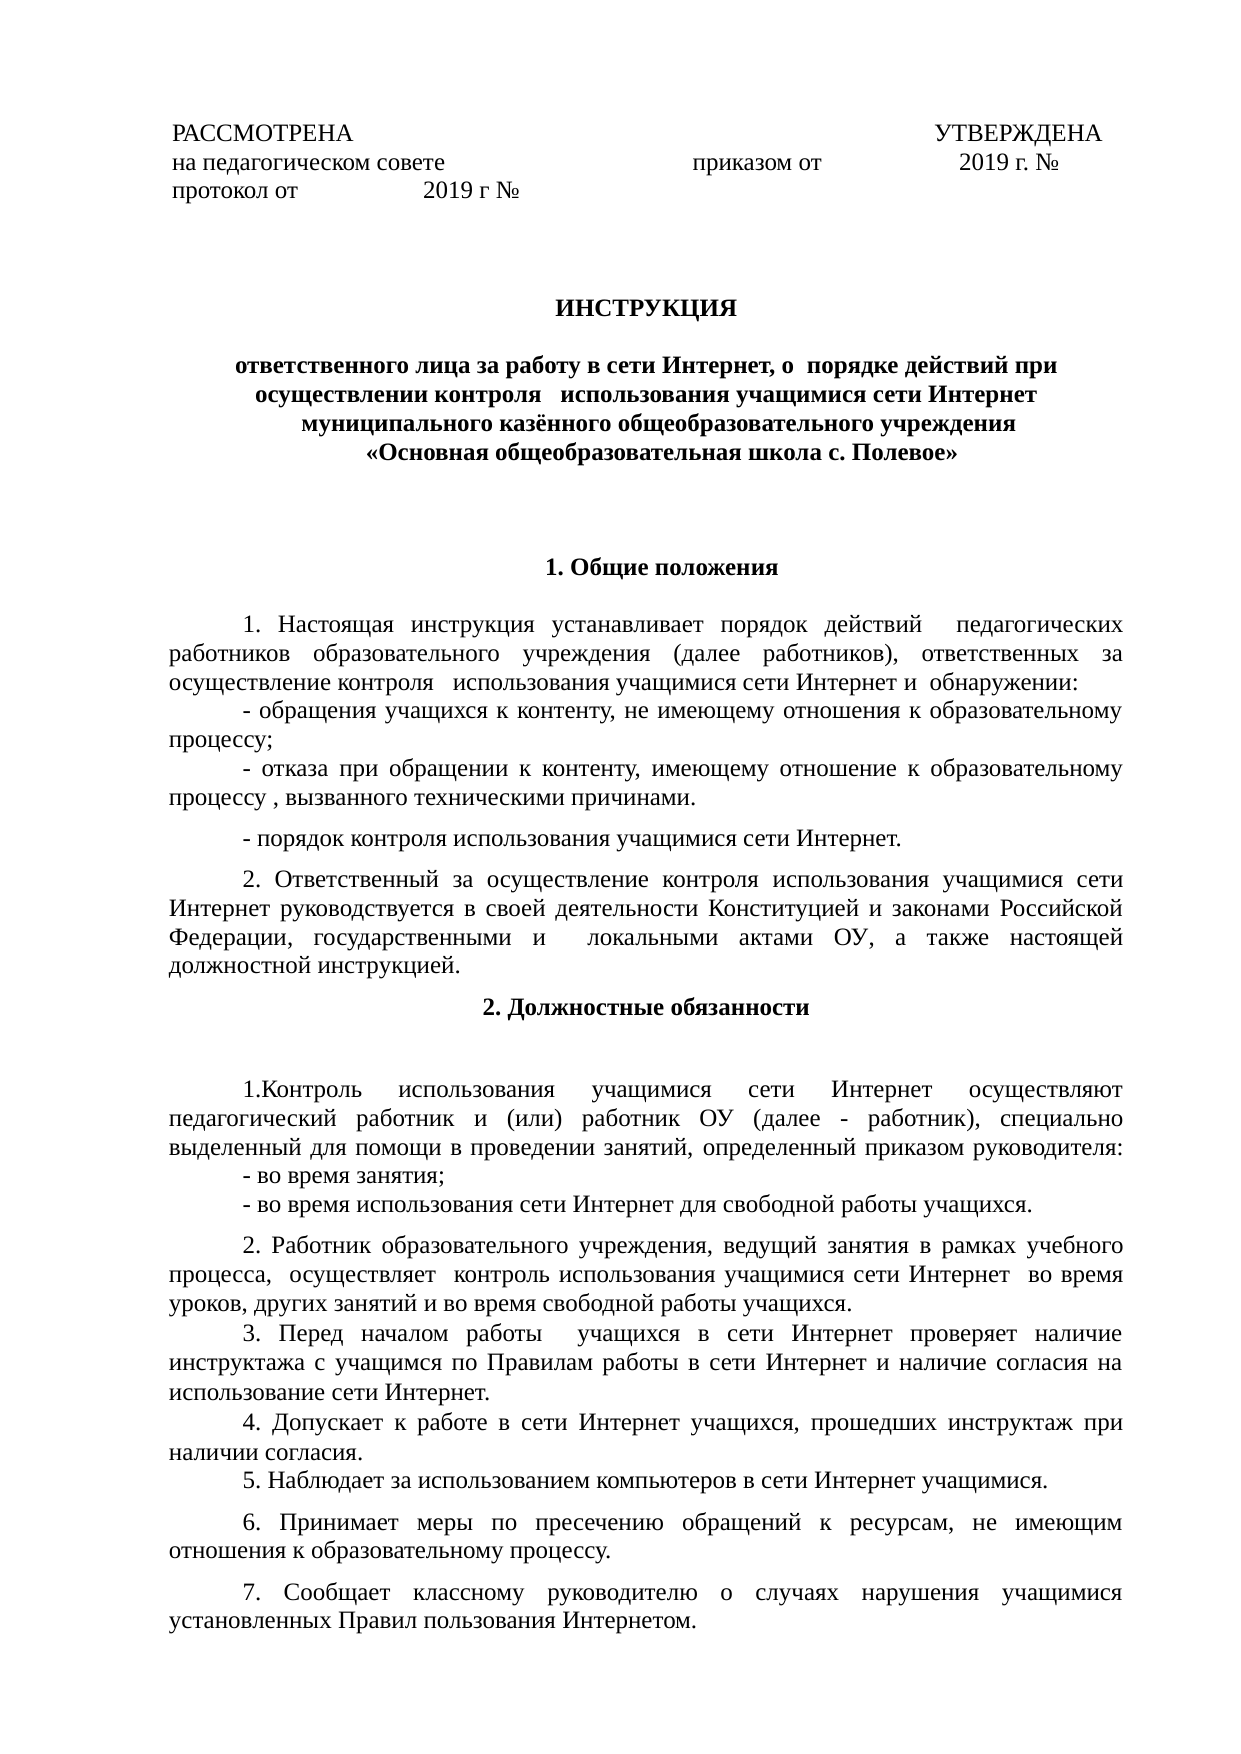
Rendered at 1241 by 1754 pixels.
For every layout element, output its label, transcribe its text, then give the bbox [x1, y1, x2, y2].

text 1. Общие положения [169, 552, 1123, 581]
subtitle ИНСТРУКЦИЯ [169, 293, 1123, 322]
table_header УТВЕРЖДЕНА приказом от 2019 г. № [627, 118, 1114, 204]
text - порядок контроля использования учащимися сети Интернет. [169, 823, 1123, 852]
text муниципального казённого общеобразовательного учреждения [169, 408, 1123, 437]
text «Основная общеобразовательная школа с. Полевое» [169, 437, 1123, 466]
text 3. Перед началом работы учащихся в сети Интернет проверяет наличие инструктажа с учащимся по Правилам работы в сети Интернет и наличие согласия на использование сети Интернет. [169, 1317, 1123, 1406]
text 2. Работник образовательного учреждения, ведущий занятия в рамках учебного процесса, осуществляет контроль использования учащимися сети Интернет во время уроков, других занятий и во время свободной работы учащихся. [169, 1231, 1123, 1317]
table_header РАССМОТРЕНА на педагогическом совете протокол от 2019 г № [172, 118, 614, 204]
text 2. Должностные обязанности [169, 992, 1123, 1021]
text 6. Принимает меры по пресечению обращений к ресурсам, не имеющим отношения к образовательному процессу. [169, 1507, 1123, 1564]
text - обращения учащихся к контенту, не имеющему отношения к образовательному процессу; - отказа при обращении к контенту, имеющему отношение к образовательному процессу , вызванного техническими причинами. [169, 696, 1123, 811]
text ответственного лица за работу в сети Интернет, о порядке действий при осуществлении контроля использования учащимися сети Интернет [169, 351, 1123, 408]
text 5. Наблюдает за использованием компьютеров в сети Интернет учащимися. [169, 1465, 1123, 1494]
text 7. Сообщает классному руководителю о случаях нарушения учащимися установленных Правил пользования Интернетом. [169, 1577, 1123, 1634]
text 1.Контроль использования учащимися сети Интернет осуществляют педагогический работник и (или) работник ОУ (далее - работник), специально выделенный для помощи в проведении занятий, определенный приказом руководителя: - во время занятия; [169, 1074, 1123, 1189]
text 2. Ответственный за осуществление контроля использования учащимися сети Интернет руководствуется в своей деятельности Конституцией и законами Российской Федерации, государственными и локальными актами ОУ, а также настоящей должностной инструкцией. [169, 864, 1123, 979]
text 4. Допускает к работе в сети Интернет учащихся, прошедших инструктаж при наличии согласия. [169, 1406, 1123, 1465]
text - во время использования сети Интернет для свободной работы учащихся. [169, 1189, 1123, 1218]
table_header [614, 118, 627, 204]
text 1. Настоящая инструкция устанавливает порядок действий педагогических работников образовательного учреждения (далее работников), ответственных за осуществление контроля использования учащимися сети Интернет и обнаружении: [169, 581, 1123, 696]
